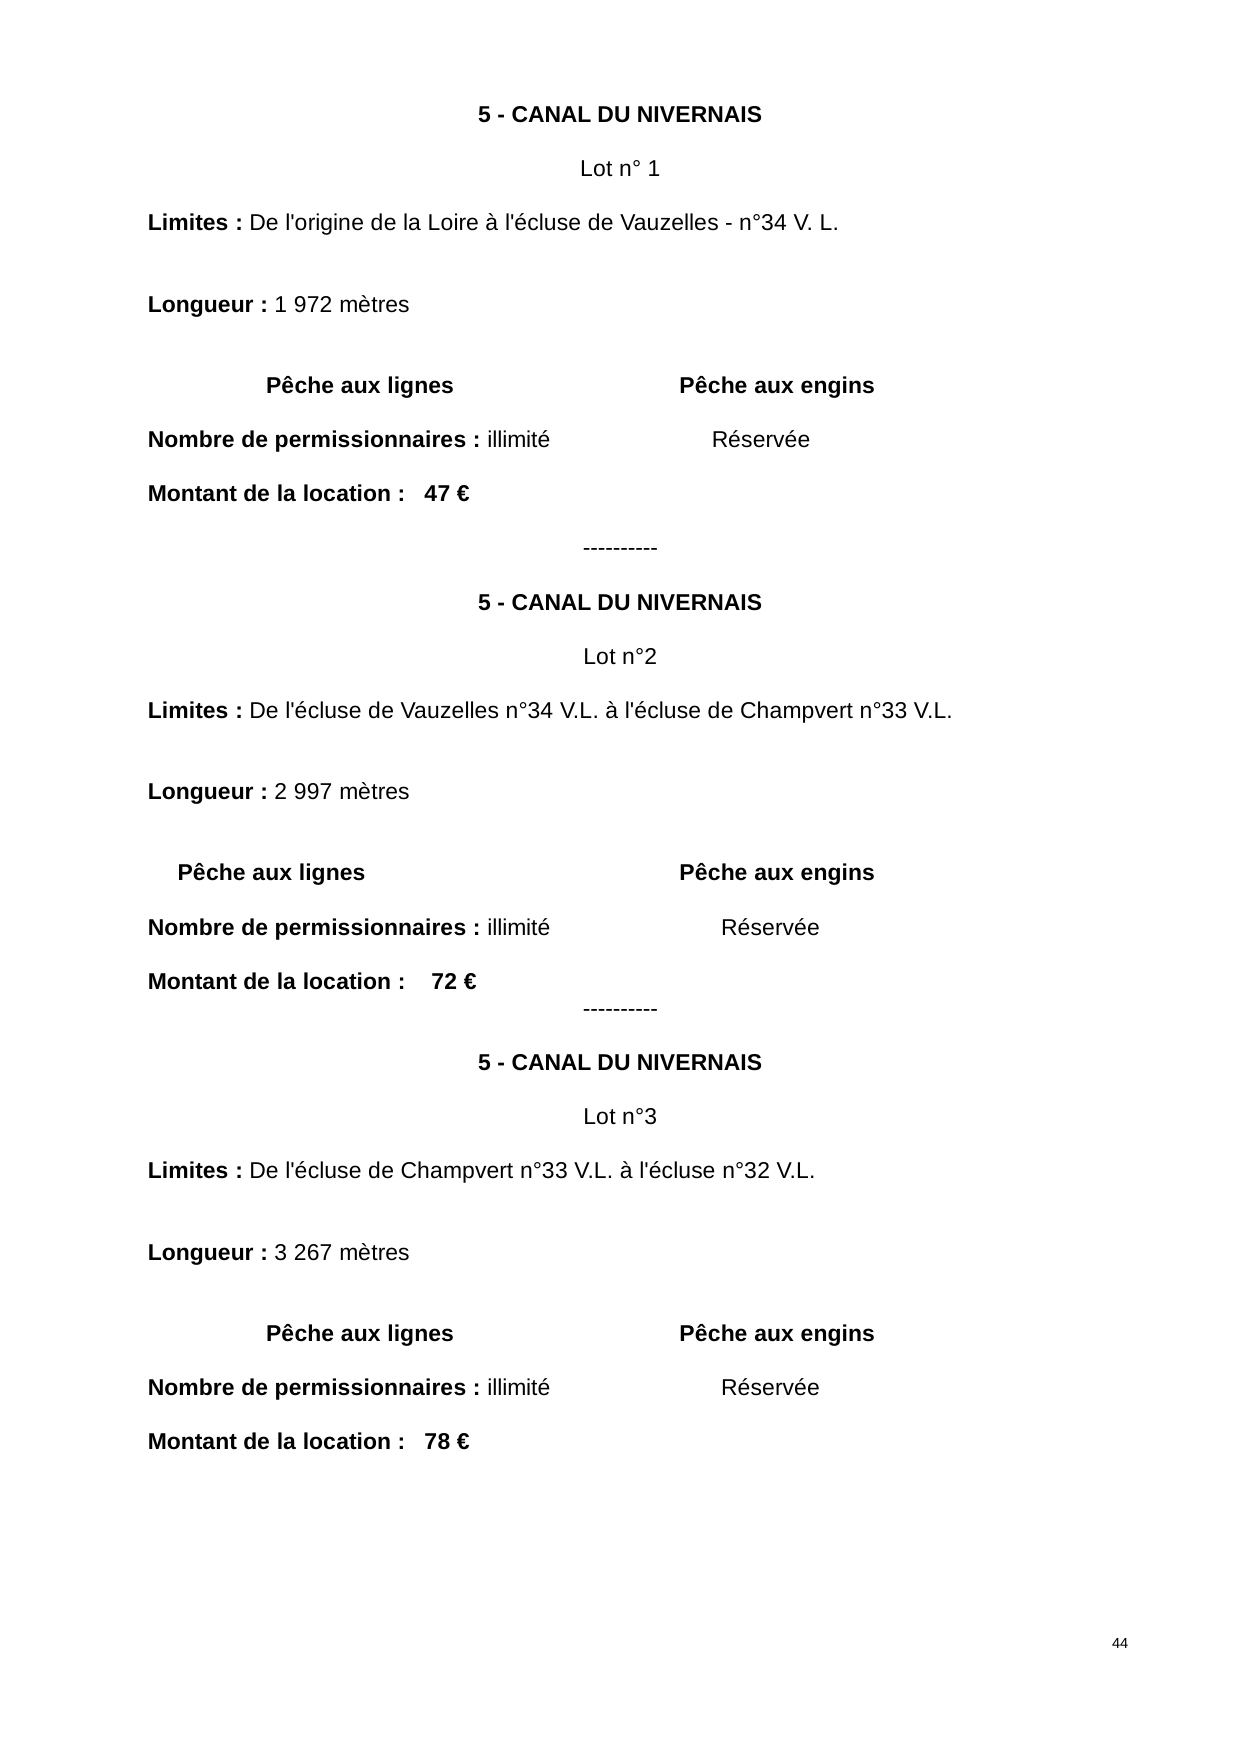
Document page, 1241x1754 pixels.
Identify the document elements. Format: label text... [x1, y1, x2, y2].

text 5 - CANAL DU NIVERNAIS [88, 1048, 1152, 1075]
text Longueur : 2 997 mètres [88, 777, 1152, 804]
text Montant de la location : 47 € [88, 479, 1152, 507]
text Lot n°3 [88, 1102, 1152, 1129]
text Limites : De l'écluse de Champvert n°33 V.L. à l'écluse n°32 V.L. [88, 1157, 1152, 1184]
text Lot n°2 [88, 642, 1152, 669]
text ---------- [88, 994, 1152, 1021]
text Lot n° 1 [88, 154, 1152, 182]
text Nombre de permissionnaires : illimité Réservée [88, 913, 1152, 940]
text ---------- [88, 534, 1152, 561]
text Nombre de permissionnaires : illimité Réservée [88, 425, 1152, 452]
text 5 - CANAL DU NIVERNAIS [88, 588, 1152, 615]
text Longueur : 1 972 mètres [88, 290, 1152, 317]
text Nombre de permissionnaires : illimité Réservée [88, 1373, 1152, 1400]
text Longueur : 3 267 mètres [88, 1238, 1152, 1265]
text Montant de la location : 78 € [88, 1427, 1152, 1454]
text 5 - CANAL DU NIVERNAIS [88, 100, 1152, 127]
text Pêche aux lignes Pêche aux engins [88, 371, 1152, 398]
text Limites : De l'origine de la Loire à l'écluse de Vauzelles - n°34 V. L. [88, 209, 1152, 236]
text Limites : De l'écluse de Vauzelles n°34 V.L. à l'écluse de Champvert n°33 V.L. [88, 696, 1152, 723]
text Pêche aux lignes Pêche aux engins [88, 1319, 1152, 1346]
text Pêche aux lignes Pêche aux engins [88, 859, 1152, 886]
text Montant de la location : 72 € [88, 967, 1152, 994]
